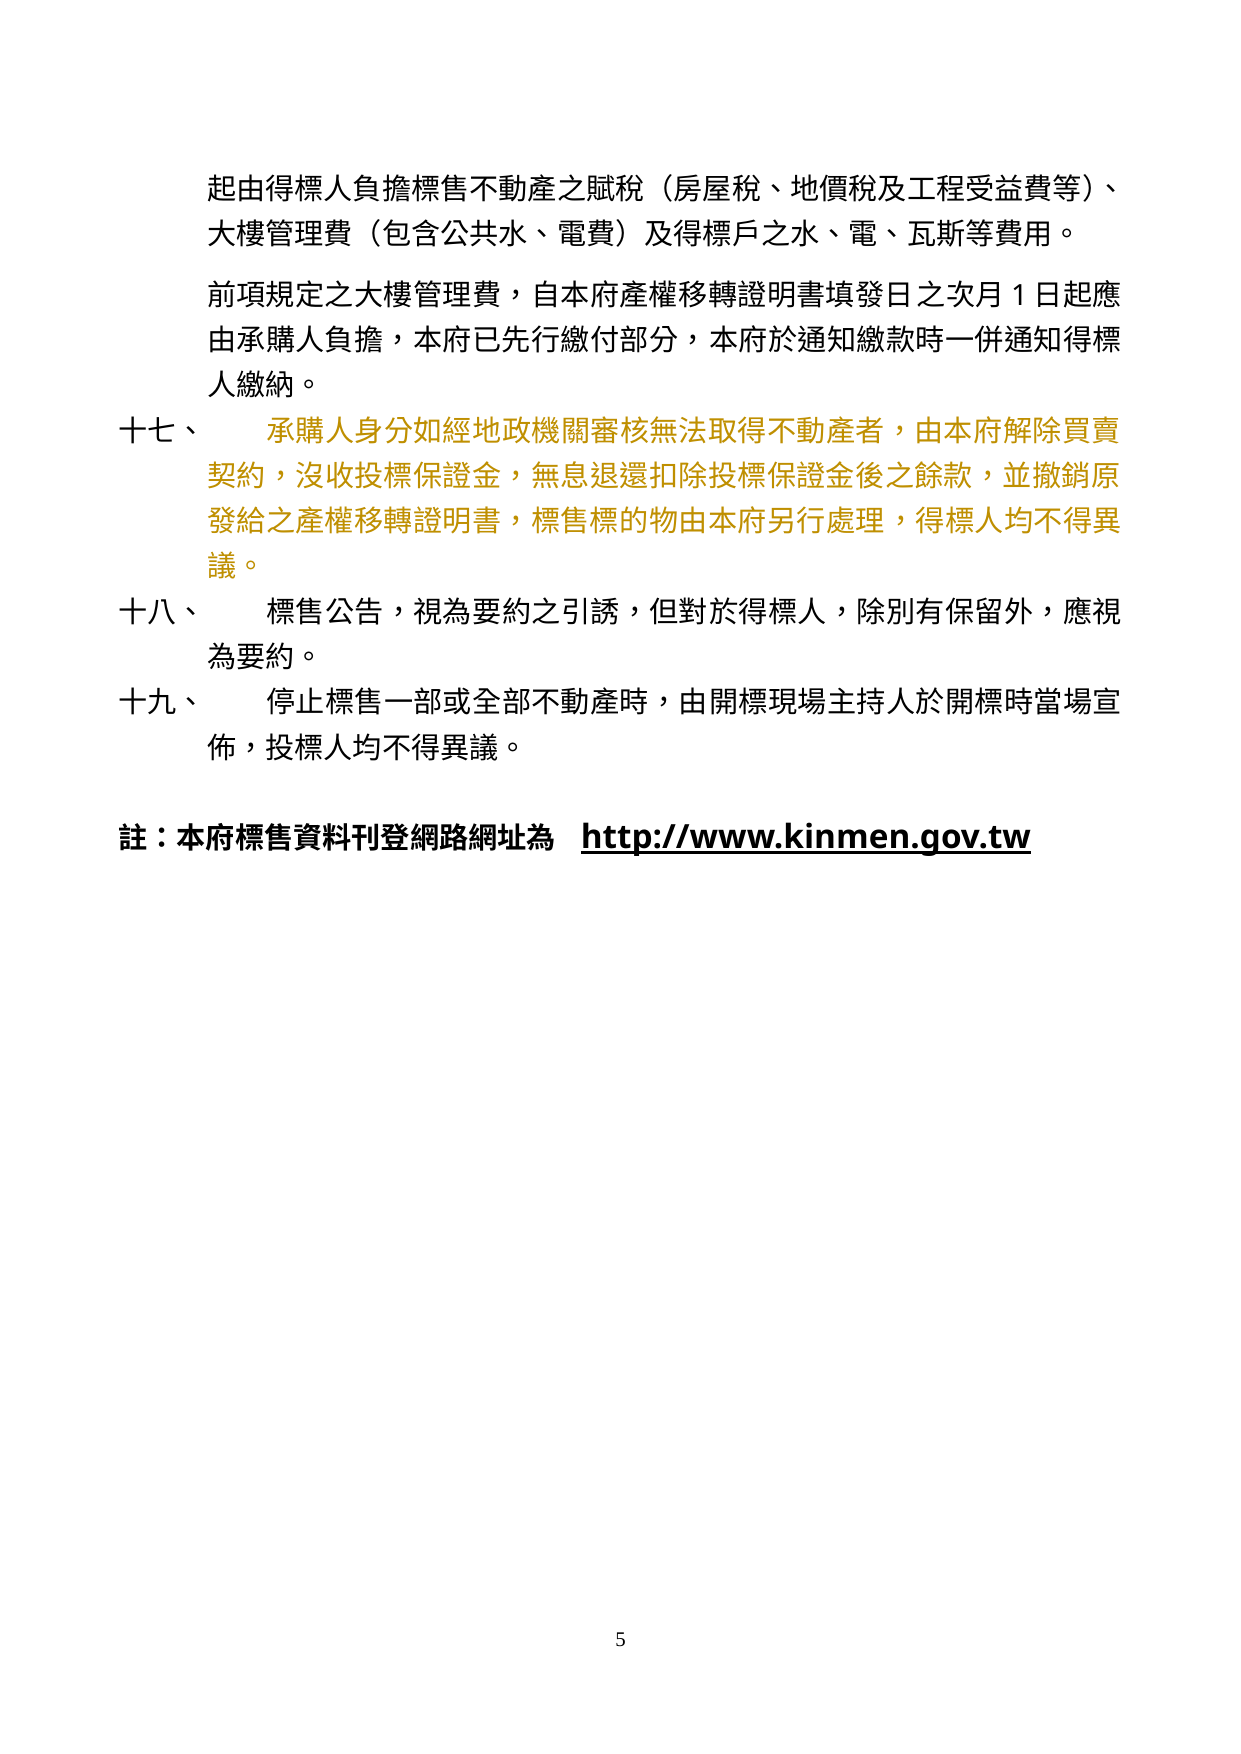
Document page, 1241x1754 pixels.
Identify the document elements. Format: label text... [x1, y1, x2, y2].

list 得標人標得不動產之房屋契稅、產權移轉費用及水、電、瓦斯等過戶之費用概由得標人負擔，並自本府產權移轉證明書填發日之次月1日起由得標人負擔標售不動產之賦稅（房屋稅、地價稅及工程受益費等）、大樓管理費（包含公共水、電費）及得標戶之水、電、瓦斯等費用。 [118, 164, 1122, 254]
text 註：本府標售資料刊登網路網址為 http://www.kinmen.gov.tw [118, 791, 1212, 881]
list 標售公告，視為要約之引誘，但對於得標人，除別有保留外，應視為要約。 [118, 587, 1122, 677]
list 承購人身分如經地政機關審核無法取得不動產者，由本府解除買賣契約，沒收投標保證金，無息退還扣除投標保證金後之餘款，並撤銷原發給之產權移轉證明書，標售標的物由本府另行處理，得標人均不得異議。 [118, 406, 1122, 587]
text 前項規定之大樓管理費，自本府產權移轉證明書填發日之次月1日起應由承購人負擔，本府已先行繳付部分，本府於通知繳款時一併通知得標人繳納。 [207, 270, 1122, 406]
list 停止標售一部或全部不動產時，由開標現場主持人於開標時當場宣佈，投標人均不得異議。 [118, 677, 1122, 768]
